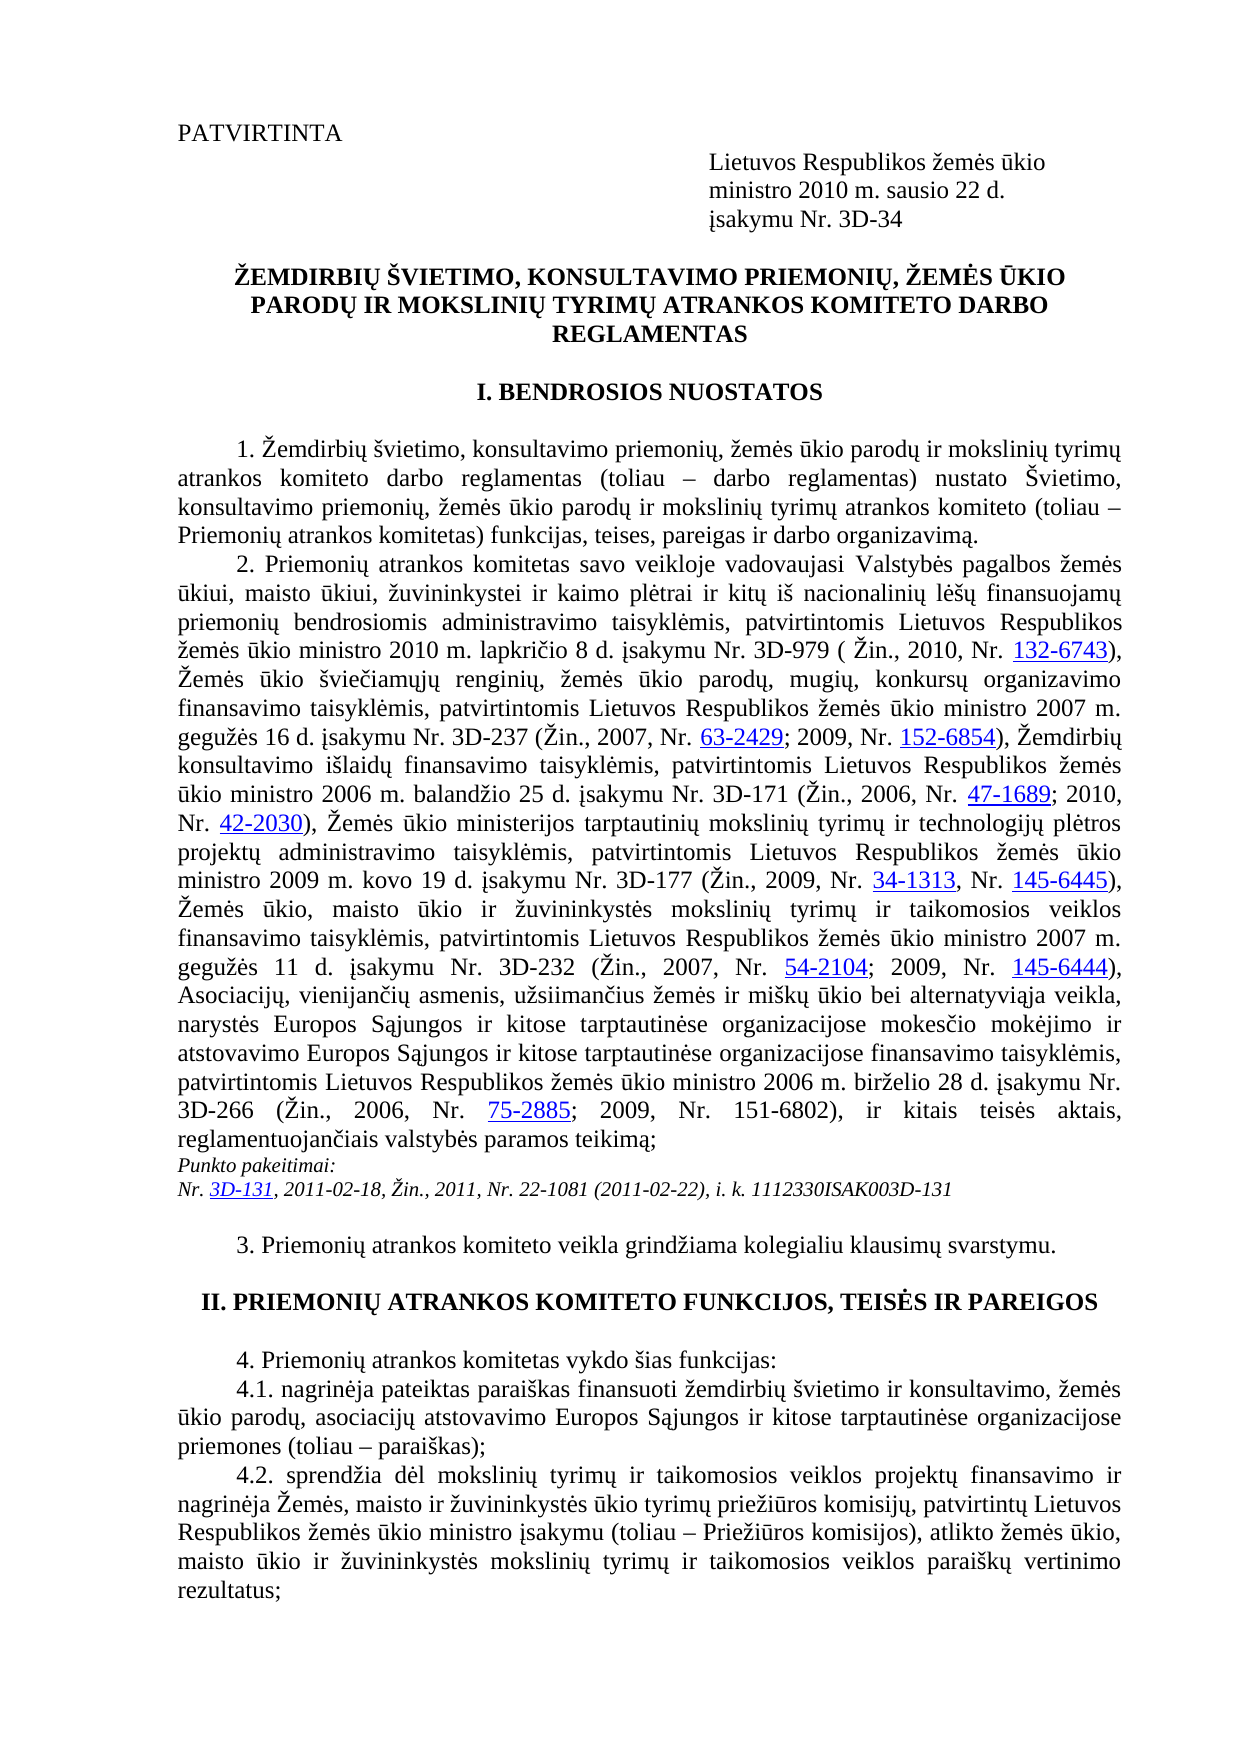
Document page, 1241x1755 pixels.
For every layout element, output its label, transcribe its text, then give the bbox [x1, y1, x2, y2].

text įsakymu Nr. 3D-34 [177, 204, 1122, 233]
text 1. Žemdirbių švietimo, konsultavimo priemonių, žemės ūkio parodų ir mokslinių tyrimų atrankos komiteto darbo reglamentas (toliau – darbo reglamentas) nustato Švietimo, konsultavimo priemonių, žemės ūkio parodų ir mokslinių tyrimų atrankos komiteto (toliau – Priemonių atrankos komitetas) funkcijas, teises, pareigas ir darbo organizavimą. [177, 434, 1122, 549]
text 4.1. nagrinėja pateiktas paraiškas finansuoti žemdirbių švietimo ir konsultavimo, žemės ūkio parodų, asociacijų atstovavimo Europos Sąjungos ir kitose tarptautinėse organizacijose priemones (toliau – paraiškas); [177, 1374, 1122, 1460]
text ŽEMDIRBIŲ ŠVIETIMO, KONSULTAVIMO PRIEMONIŲ, ŽEMĖS ŪKIO PARODŲ IR MOKSLINIŲ TYRIMŲ ATRANKOS KOMITETO DARBO REGLAMENTAS [177, 262, 1122, 348]
text 4. Priemonių atrankos komitetas vykdo šias funkcijas: [177, 1345, 1122, 1374]
text Punkto pakeitimai: [177, 1153, 1122, 1177]
text II. PRIEMONIŲ ATRANKOS KOMITETO FUNKCIJOS, TEISĖS IR PAREIGOS [177, 1287, 1122, 1316]
text PATVIRTINTA [177, 118, 1122, 147]
text 3. Priemonių atrankos komiteto veikla grindžiama kolegialiu klausimų svarstymu. [177, 1230, 1122, 1259]
text 2. Priemonių atrankos komitetas savo veikloje vadovaujasi Valstybės pagalbos žemės ūkiui, maisto ūkiui, žuvininkystei ir kaimo plėtrai ir kitų iš nacionalinių lėšų finansuojamų priemonių bendrosiomis administravimo taisyklėmis, patvirtintomis Lietuvos Respublikos žemės ūkio ministro 2010 m. lapkričio 8 d. įsakymu Nr. 3D-979 ( Žin., 2010, Nr. 132-6743), Žemės ūkio šviečiamųjų renginių, žemės ūkio parodų, mugių, konkursų organizavimo finansavimo taisyklėmis, patvirtintomis Lietuvos Respublikos žemės ūkio ministro 2007 m. gegužės 16 d. įsakymu Nr. 3D-237 (Žin., 2007, Nr. 63-2429; 2009, Nr. 152-6854), Žemdirbių konsultavimo išlaidų finansavimo taisyklėmis, patvirtintomis Lietuvos Respublikos žemės ūkio ministro 2006 m. balandžio 25 d. įsakymu Nr. 3D-171 (Žin., 2006, Nr. 47-1689; 2010, Nr. 42-2030), Žemės ūkio ministerijos tarptautinių mokslinių tyrimų ir technologijų plėtros projektų administravimo taisyklėmis, patvirtintomis Lietuvos Respublikos žemės ūkio ministro 2009 m. kovo 19 d. įsakymu Nr. 3D-177 (Žin., 2009, Nr. 34-1313, Nr. 145-6445), Žemės ūkio, maisto ūkio ir žuvininkystės mokslinių tyrimų ir taikomosios veiklos finansavimo taisyklėmis, patvirtintomis Lietuvos Respublikos žemės ūkio ministro 2007 m. gegužės 11 d. įsakymu Nr. 3D-232 (Žin., 2007, Nr. 54-2104; 2009, Nr. 145-6444), Asociacijų, vienijančių asmenis, užsiimančius žemės ir miškų ūkio bei alternatyviąja veikla, narystės Europos Sąjungos ir kitose tarptautinėse organizacijose mokesčio mokėjimo ir atstovavimo Europos Sąjungos ir kitose tarptautinėse organizacijose finansavimo taisyklėmis, patvirtintomis Lietuvos Respublikos žemės ūkio ministro 2006 m. birželio 28 d. įsakymu Nr. 3D-266 (Žin., 2006, Nr. 75-2885; 2009, Nr. 151-6802), ir kitais teisės aktais, reglamentuojančiais valstybės paramos teikimą; [177, 549, 1122, 1153]
text Nr. 3D-131, 2011-02-18, Žin., 2011, Nr. 22-1081 (2011-02-22), i. k. 1112330ISAK003D-131 [177, 1177, 1122, 1201]
text ministro 2010 m. sausio 22 d. [177, 176, 1122, 204]
text 4.2. sprendžia dėl mokslinių tyrimų ir taikomosios veiklos projektų finansavimo ir nagrinėja Žemės, maisto ir žuvininkystės ūkio tyrimų priežiūros komisijų, patvirtintų Lietuvos Respublikos žemės ūkio ministro įsakymu (toliau – Priežiūros komisijos), atlikto žemės ūkio, maisto ūkio ir žuvininkystės mokslinių tyrimų ir taikomosios veiklos paraiškų vertinimo rezultatus; [177, 1460, 1122, 1604]
text I. BENDROSIOS NUOSTATOS [177, 377, 1122, 406]
text Lietuvos Respublikos žemės ūkio [177, 147, 1122, 176]
